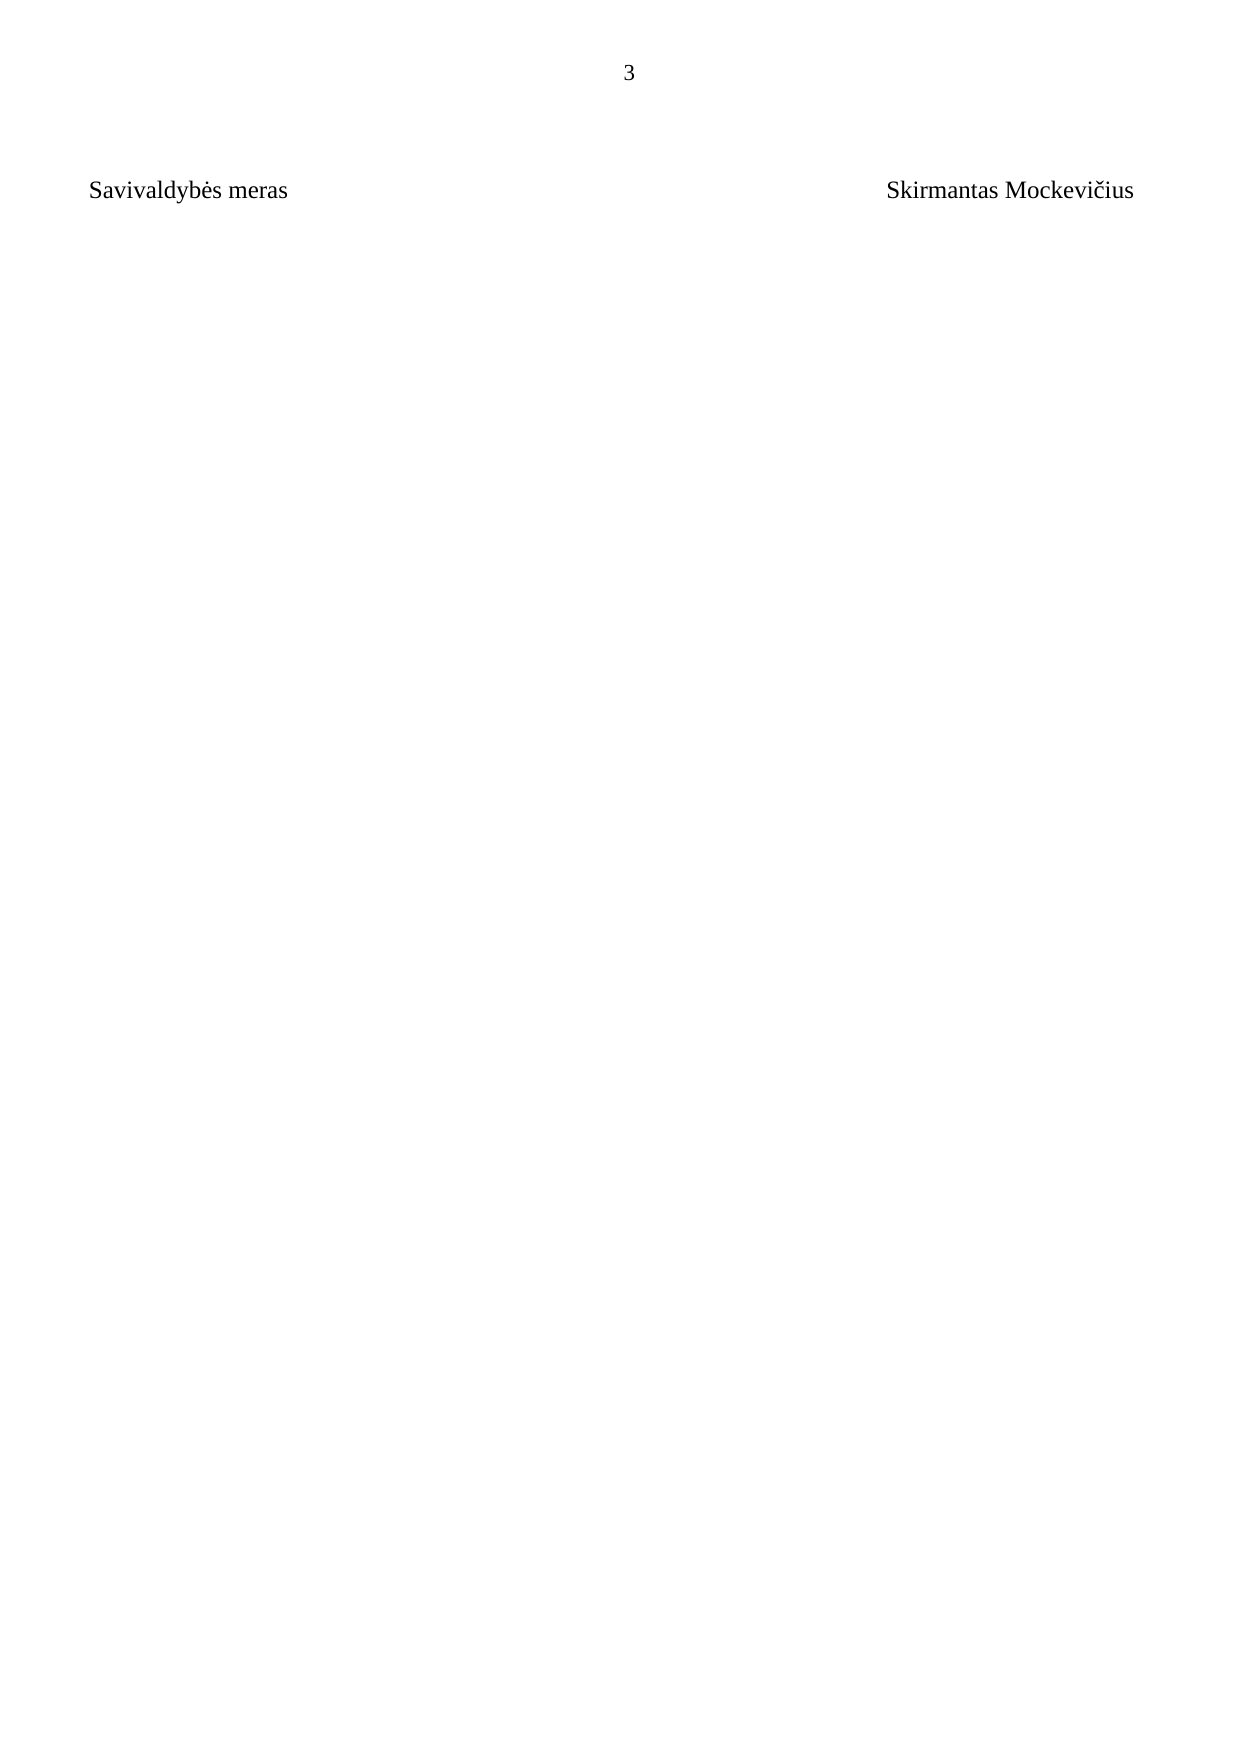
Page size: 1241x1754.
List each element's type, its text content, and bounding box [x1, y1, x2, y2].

text Savivaldybės meras Skirmantas Mockevičius [89, 176, 1169, 204]
